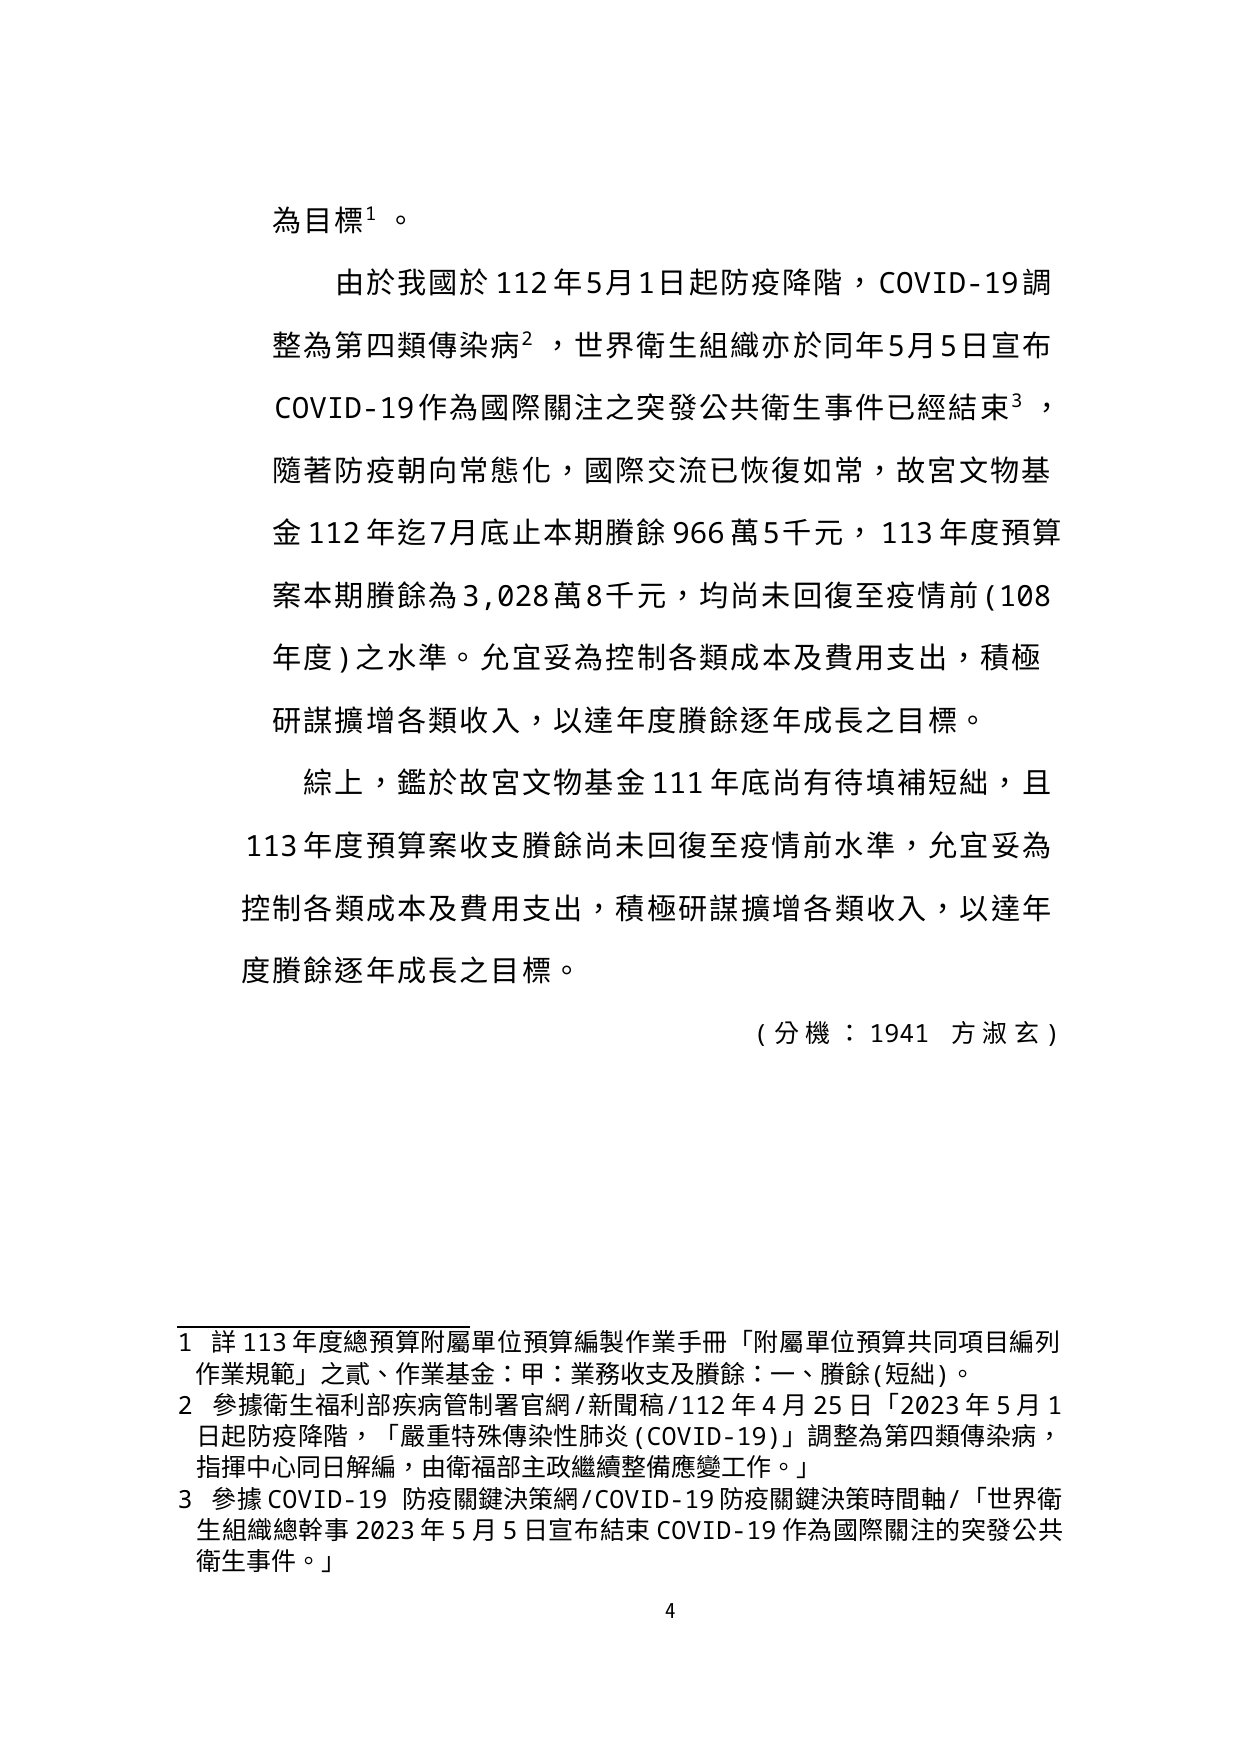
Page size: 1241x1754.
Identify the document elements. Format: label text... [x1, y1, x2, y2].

text 由於我國於112年5月1日起防疫降階，COVID-19調整為第四類傳染病，世界衛生組織亦於同年5月5日宣布COVID-19作為國際關注之突發公共衛生事件已經結束，隨著防疫朝向常態化，國際交流已恢復如常，故宮文物基金112年迄7月底止本期賸餘966萬5千元，113年度預算案本期賸餘為3,028萬8千元，均尚未回復至疫情前(108年度)之水準。允宜妥為控制各類成本及費用支出，積極研謀擴增各類收入，以達年度賸餘逐年成長之目標。 [266, 240, 1063, 740]
text 依113年度中央政府總預算附屬單位預算編製辦法第3條第2項規定：「作業基金預算之編製，應本財務自給自足原則，設法提升業務績效，降低生產或服務之單位成本，以達成最佳效益為目標。」及行政院主計總處所訂「附屬單位預算共同項目編列作業規範」規定略以，作業基金應依基金設立目的，考量其財務能力，本自給自足原則，力求有賸餘無短絀，年度賸餘應以逐年成長(短絀積極改善)為目標。 [266, 177, 1063, 240]
text 綜上，鑑於故宮文物基金111年底尚有待填補短絀，且113年度預算案收支賸餘尚未回復至疫情前水準，允宜妥為控制各類成本及費用支出，積極研謀擴增各類收入，以達年度賸餘逐年成長之目標。 [236, 740, 1063, 990]
text 參據衛生福利部疾病管制署官網/新聞稿/112年4月25日「2023年5月1日起防疫降階，「嚴重特殊傳染性肺炎(COVID-19)」調整為第四類傳染病，指揮中心同日解編，由衛福部主政繼續整備應變工作。」 [177, 1389, 1063, 1483]
text 參據COVID-19 防疫關鍵決策網/COVID-19防疫關鍵決策時間軸/「世界衛生組織總幹事2023年5月5日宣布結束COVID-19作為國際關注的突發公共衛生事件。」 [177, 1483, 1063, 1577]
text (分機：1941 方淑玄) [177, 990, 1063, 1052]
text 詳113年度總預算附屬單位預算編製作業手冊「附屬單位預算共同項目編列作業規範」之貳、作業基金：甲：業務收支及賸餘：一、賸餘(短絀)。 [177, 1327, 1063, 1389]
